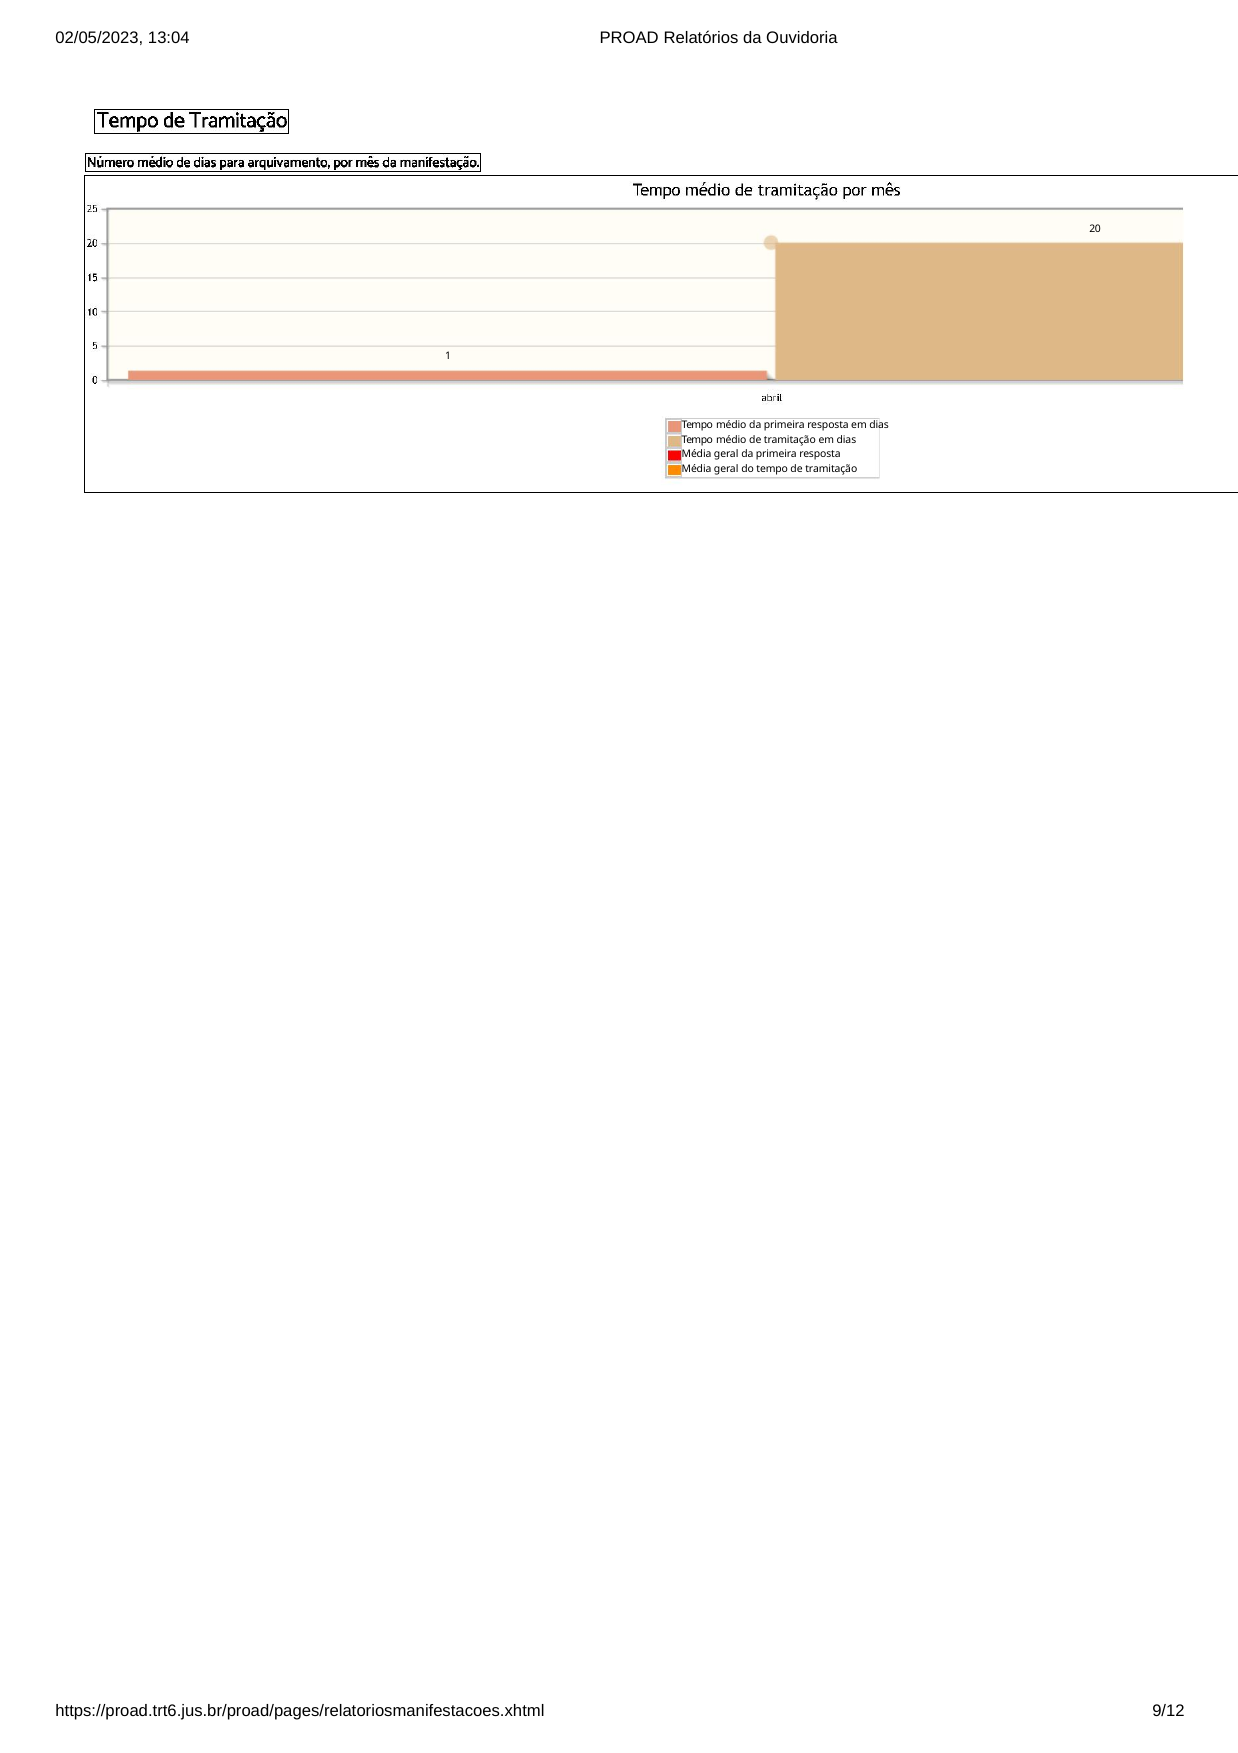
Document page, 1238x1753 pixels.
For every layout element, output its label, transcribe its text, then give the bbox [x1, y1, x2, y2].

text https://proad.trt6.jus.br/proad/pages/relatoriosmanifestacoes.xhtml [55, 1702, 569, 1720]
text 1 [445, 350, 466, 362]
text Média geral do tempo de tramitação [681, 463, 872, 475]
text 2/05/2023, 13:04 [64, 29, 214, 47]
text Tempo médio da primeira resposta em dias [681, 419, 902, 431]
text PROAD Relatórios da Ouvidoria [599, 29, 862, 47]
picture [95, 110, 288, 133]
text 0 [1094, 223, 1115, 235]
text 9/12 [1152, 1702, 1209, 1720]
text 2 [1089, 223, 1094, 231]
text Tempo médio de tramitação em dias [681, 434, 902, 445]
text Média geral da primeira resposta [681, 448, 902, 460]
text 0 [57, 33, 62, 42]
picture [86, 154, 480, 171]
text 0 [55, 29, 64, 47]
picture [85, 176, 1238, 492]
